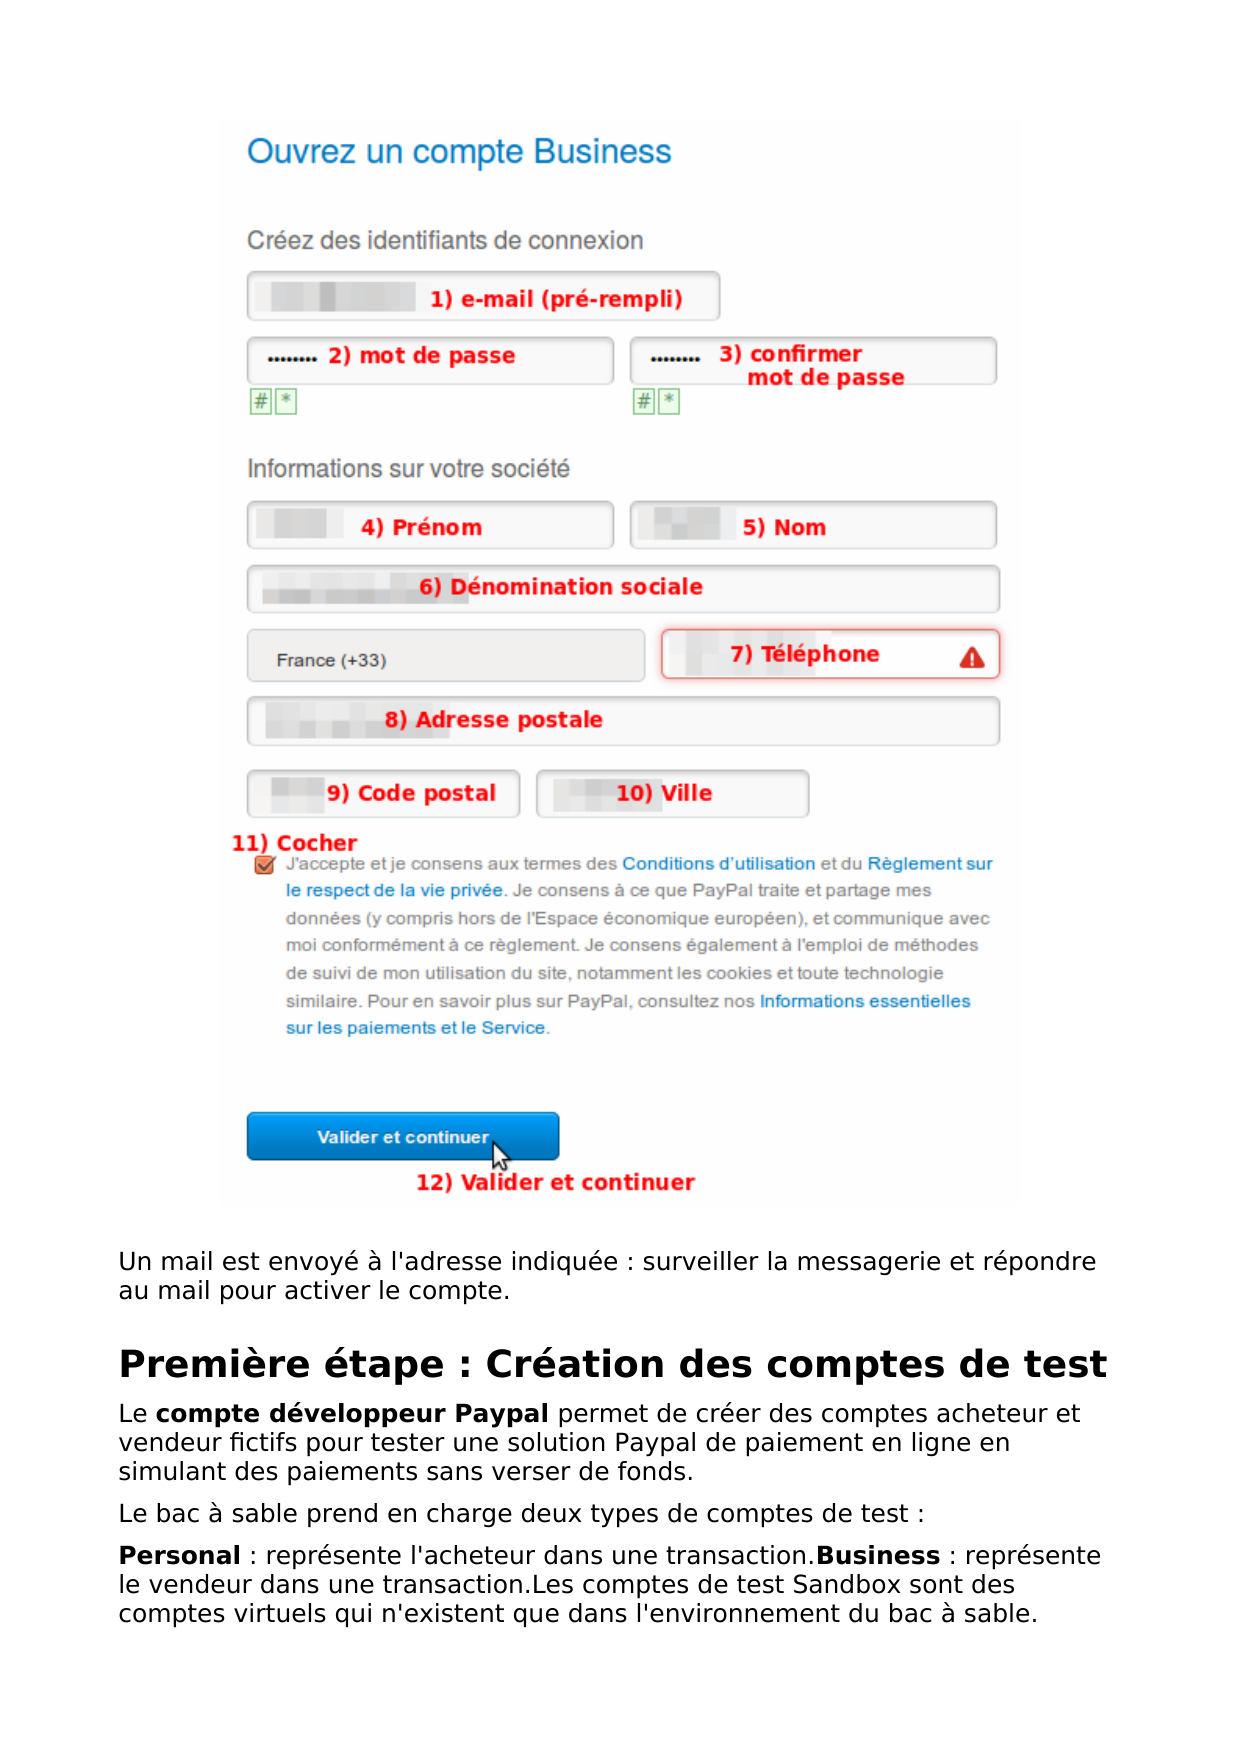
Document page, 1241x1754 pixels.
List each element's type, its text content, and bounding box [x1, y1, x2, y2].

text Le compte développeur Paypal permet de créer des comptes acheteur et vendeur fictifs pour tester une solution Paypal de paiement en ligne en simulant des paiements sans verser de fonds. [118, 1399, 1122, 1487]
text Le bac à sable prend en charge deux types de comptes de test : [118, 1499, 1122, 1528]
subtitle Première étape : Création des comptes de test [118, 1343, 1122, 1387]
picture [219, 118, 1021, 1206]
text Personal : représente l'acheteur dans une transaction.Business : représente le vendeur dans une transaction.Les comptes de test Sandbox sont des comptes virtuels qui n'existent que dans l'environnement du bac à sable. [118, 1541, 1122, 1628]
text Un mail est envoyé à l'adresse indiquée : surveiller la messagerie et répondre au mail pour activer le compte. [118, 1247, 1122, 1306]
